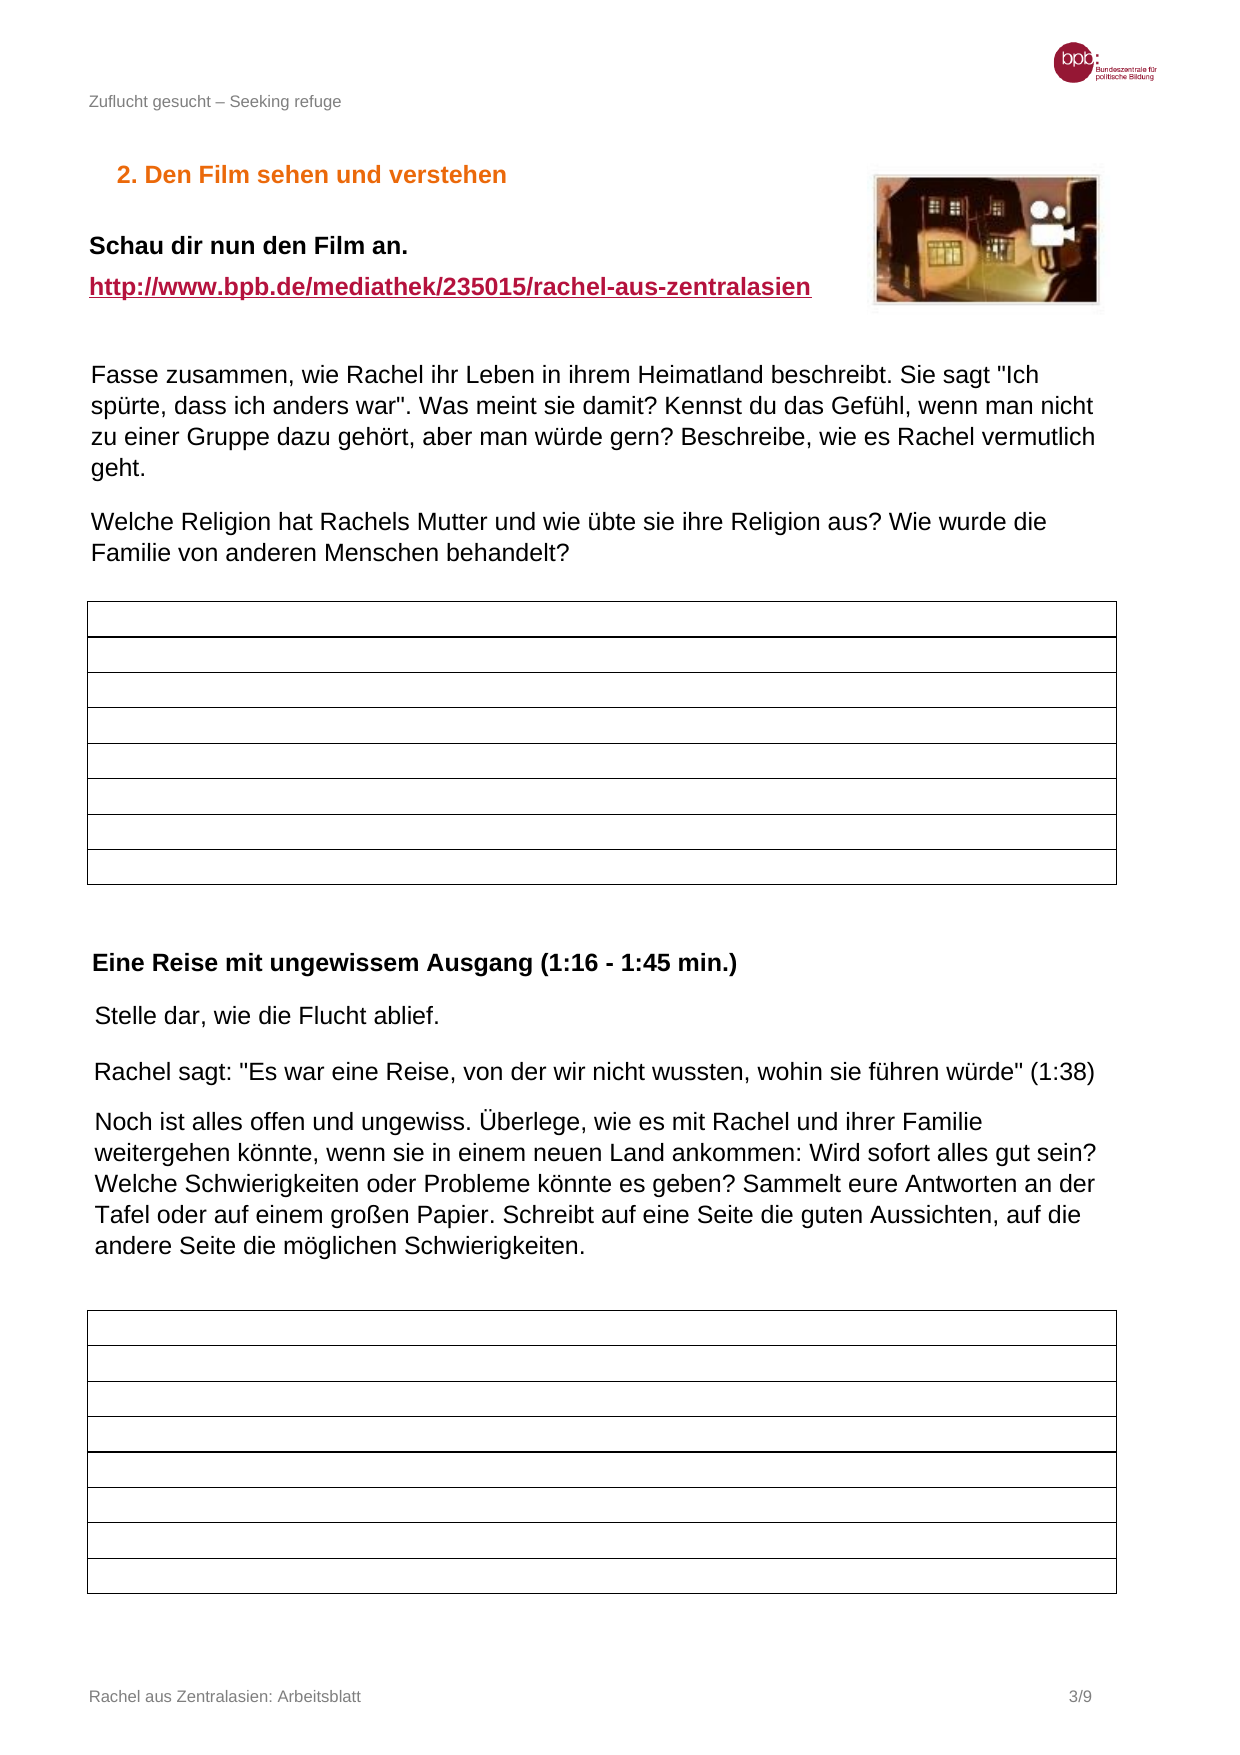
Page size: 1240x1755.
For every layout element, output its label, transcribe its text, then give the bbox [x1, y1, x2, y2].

text Welche Religion hat Rachels Mutter und wie übte sie ihre Religion aus? Wie wurde die Familie von anderen Menschen behandelt? [91, 507, 1050, 566]
table_cell [88, 1453, 1116, 1487]
text Rachel sagt: "Es war eine Reise, von der wir nicht wussten, wohin sie führen würde" (1:38) [93, 1057, 1162, 1086]
table_cell [88, 1417, 1116, 1451]
table_cell [88, 1382, 1116, 1416]
table_cell [88, 744, 1116, 778]
table_cell [88, 850, 1116, 884]
text Eine Reise mit ungewissem Ausgang (1:16 - 1:45 min.) Stelle dar, wie die Flucht ablief. [92, 948, 740, 1030]
picture [866, 151, 1111, 318]
table_cell [88, 1523, 1116, 1558]
table_header [88, 602, 1116, 636]
text Fasse zusammen, wie Rachel ihr Leben in ihrem Heimatland beschreibt. Sie sagt "Ich spürte, dass ich anders war". Was meint sie damit? Kennst du das Gefühl, wenn man nicht zu einer Gruppe dazu gehört, aber man würde gern? Beschreibe, wie es Rachel vermutlich geht. [91, 359, 1099, 481]
table_cell [88, 1559, 1116, 1593]
table_cell [88, 1488, 1116, 1522]
table_cell [88, 815, 1116, 849]
table_cell [88, 779, 1116, 813]
picture [1053, 42, 1157, 83]
table_cell [88, 708, 1116, 743]
list [1111, 160, 1162, 189]
text Noch ist alles offen und ungewiss. Überlege, wie es mit Rachel und ihrer Familie weitergehen könnte, wenn sie in einem neuen Land ankommen: Wird sofort alles gut sein? Welche Schwierigkeiten oder Probleme könnte es geben? Sammelt eure Antworten an der Tafel oder auf einem großen Papier. Schreibt auf eine Seite die guten Aussichten, auf die andere Seite die möglichen Schwierigkeiten. [94, 1107, 1100, 1259]
list 2. Den Film sehen und verstehen [61, 160, 866, 189]
table_cell [88, 673, 1116, 707]
table_cell [88, 638, 1116, 672]
text Schau dir nun den Film an. http://www.bpb.de/mediathek/235015/rachel-aus-zentralasien [89, 231, 812, 297]
table_cell [88, 1346, 1116, 1381]
table_header [88, 1311, 1116, 1345]
